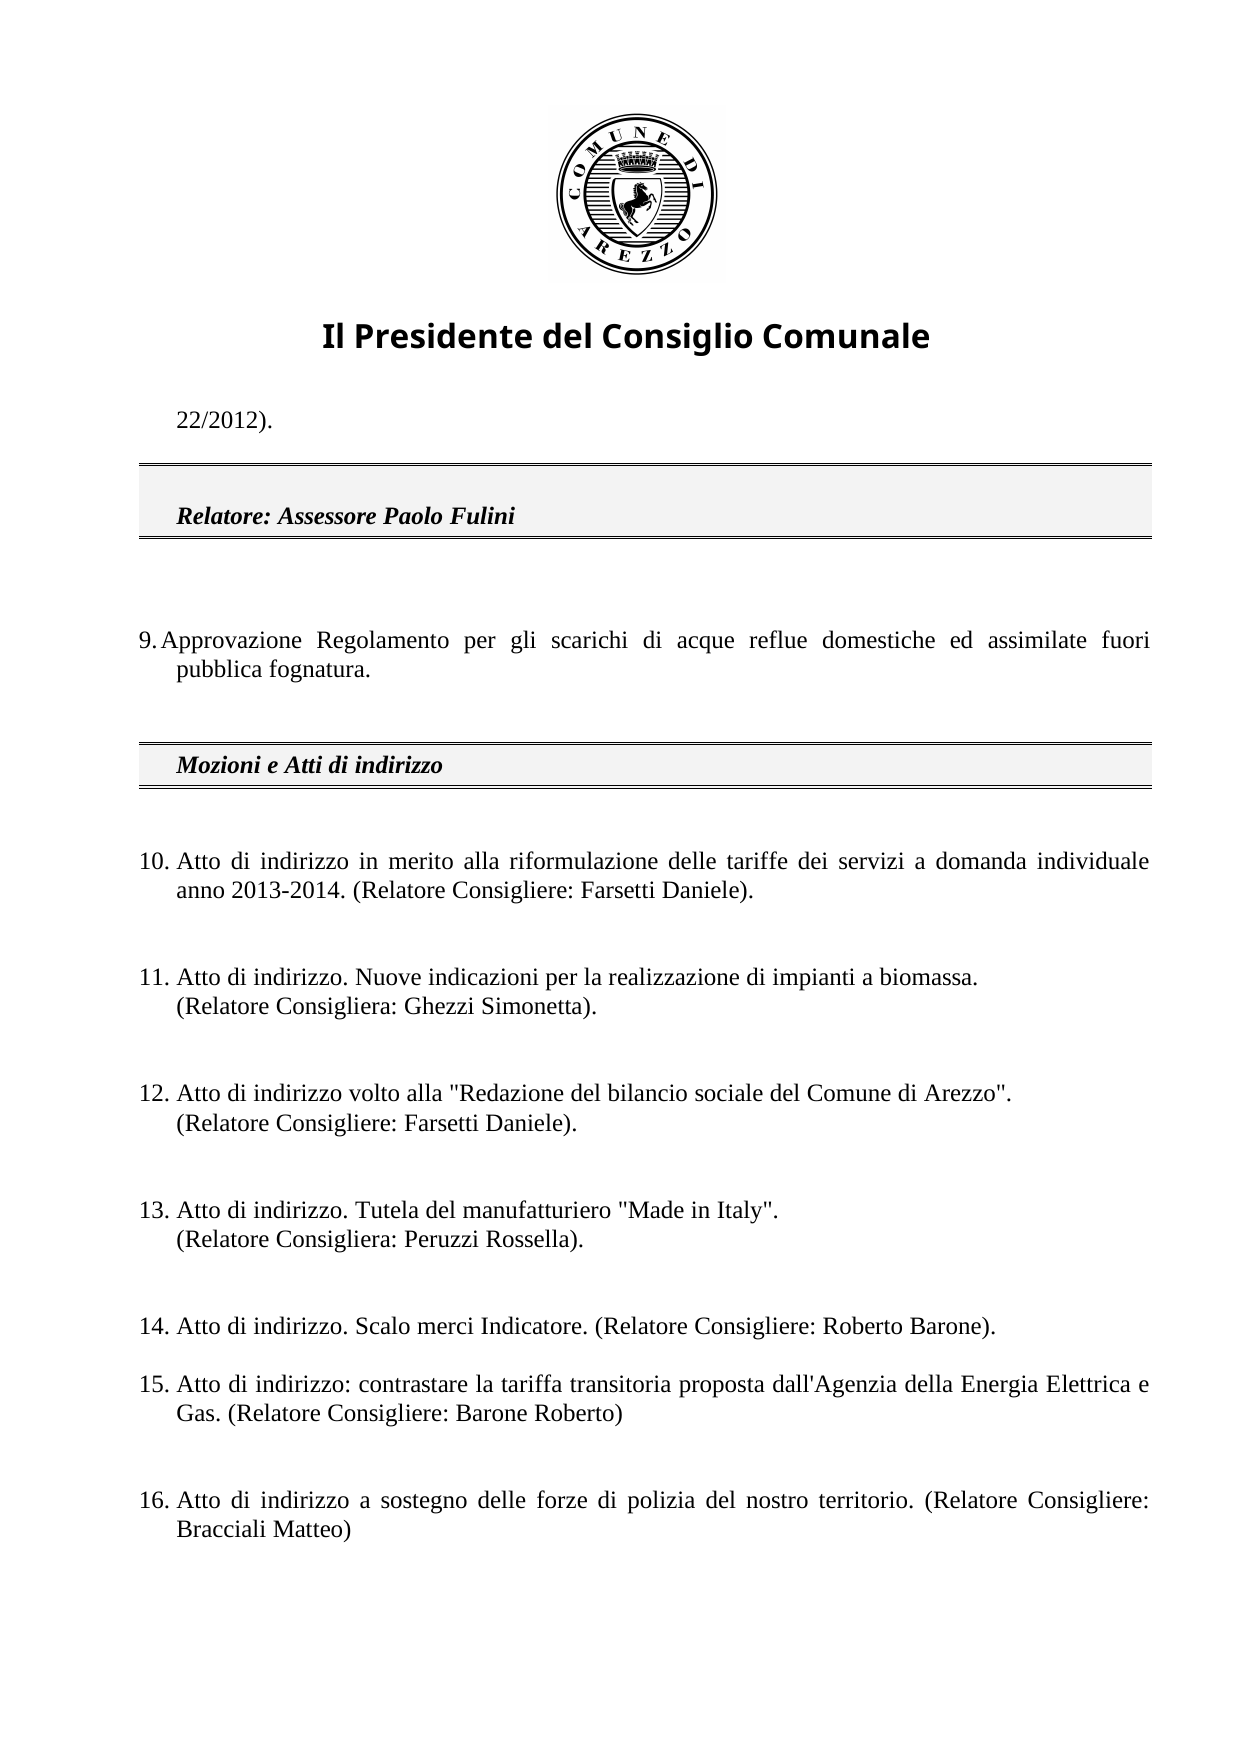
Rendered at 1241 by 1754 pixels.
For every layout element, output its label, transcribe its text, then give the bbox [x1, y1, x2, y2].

list Atto di indirizzo. Scalo merci Indicatore. (Relatore Consigliere: Roberto Barone). [139, 1311, 1152, 1340]
list (Relatore Consigliera: Ghezzi Simonetta). [139, 991, 1152, 1020]
list Relatore: Assessore Paolo Fulini [139, 492, 1152, 536]
list Atto di indirizzo a sostegno delle forze di polizia del nostro territorio. (Relatore Consigliere: Bracciali Matteo) [139, 1485, 1152, 1543]
list 22/2012). [139, 405, 1152, 434]
list (Relatore Consigliera: Peruzzi Rossella). [139, 1224, 1152, 1253]
list Atto di indirizzo. Nuove indicazioni per la realizzazione di impianti a biomassa. [139, 962, 1152, 991]
list Atto di indirizzo. Tutela del manufatturiero "Made in Italy". [139, 1194, 1152, 1224]
list Atto di indirizzo in merito alla riformulazione delle tariffe dei servizi a domanda individuale anno 2013-2014. (Relatore Consigliere: Farsetti Daniele). [139, 846, 1152, 904]
list Approvazione Regolamento per gli scarichi di acque reflue domestiche ed assimilate fuori pubblica fognatura. [139, 625, 1152, 683]
list Mozioni e Atti di indirizzo [139, 745, 1152, 785]
list (Relatore Consigliere: Farsetti Daniele). [139, 1107, 1152, 1136]
picture [548, 105, 726, 283]
list Atto di indirizzo volto alla "Redazione del bilancio sociale del Comune di Arezzo". [139, 1078, 1152, 1107]
list Atto di indirizzo: contrastare la tariffa transitoria proposta dall'Agenzia della Energia Elettrica e Gas. (Relatore Consigliere: Barone Roberto) [139, 1369, 1152, 1427]
